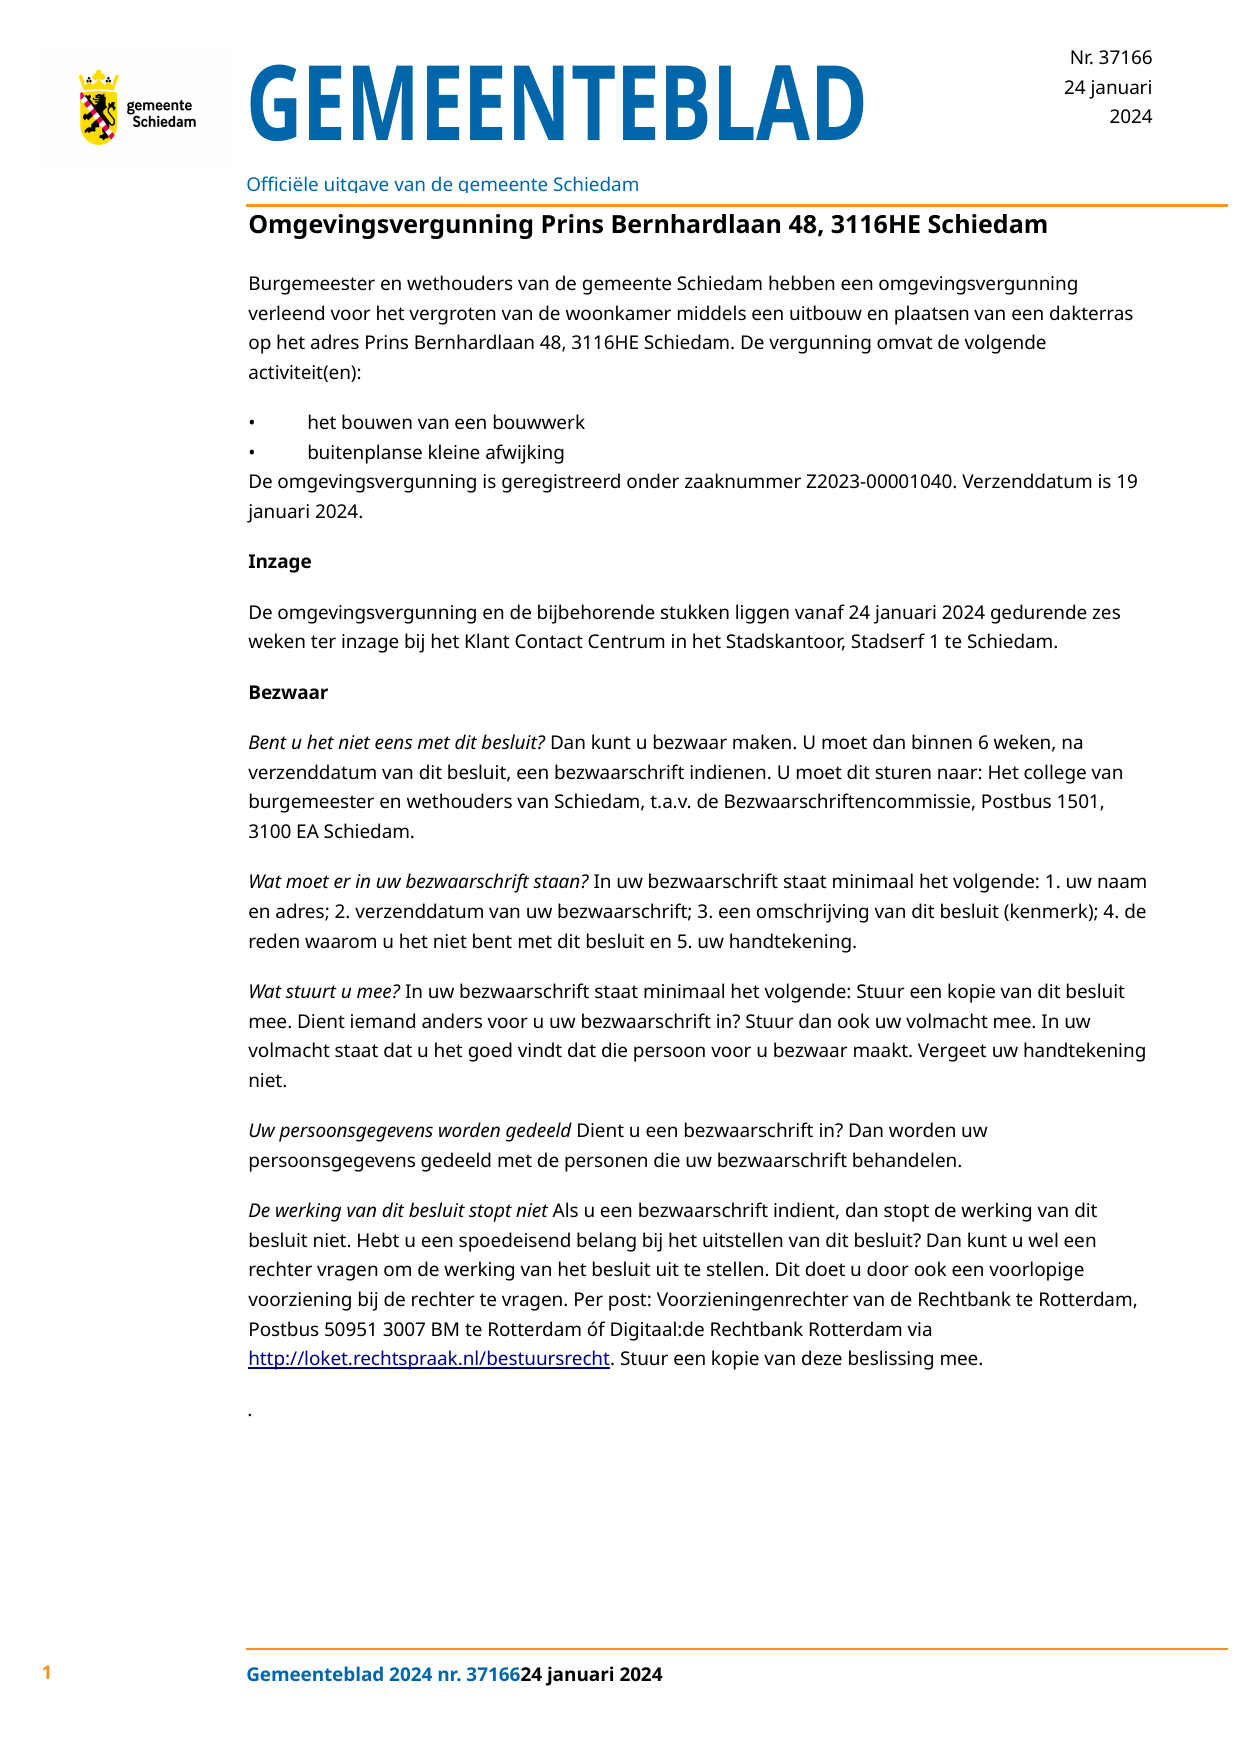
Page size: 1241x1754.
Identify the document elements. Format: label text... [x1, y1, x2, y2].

list het bouwen van een bouwwerk [248, 409, 1152, 435]
text Inzage [248, 549, 1152, 574]
text Bent u het niet eens met dit besluit? Dan kunt u bezwaar maken. U moet dan binnen 6 weken, na verzenddatum van dit besluit, een bezwaarschrift indienen. U moet dit sturen naar: Het college van burgemeester en wethouders van Schiedam, t.a.v. de Bezwaarschriftencommissie, Postbus 1501, 3100 EA Schiedam. [248, 729, 1152, 844]
text Wat stuurt u mee? In uw bezwaarschrift staat minimaal het volgende: Stuur een kopie van dit besluit mee. Dient iemand anders voor u uw bezwaarschrift in? Stuur dan ook uw volmacht mee. In uw volmacht staat dat u het goed vindt dat die persoon voor u bezwaar maakt. Vergeet uw handtekening niet. [248, 978, 1152, 1093]
text De omgevingsvergunning en de bijbehorende stukken liggen vanaf 24 januari 2024 gedurende zes weken ter inzage bij het Klant Contact Centrum in het Stadskantoor, Stadserf 1 te Schiedam. [248, 599, 1152, 654]
text De omgevingsvergunning is geregistreerd onder zaaknummer Z2023-00001040. Verzenddatum is 19 januari 2024. [248, 469, 1152, 524]
text Bezwaar [248, 679, 1152, 705]
text Wat moet er in uw bezwaarschrift staan? In uw bezwaarschrift staat minimaal het volgende: 1. uw naam en adres; 2. verzenddatum van uw bezwaarschrift; 3. een omschrijving van dit besluit (kenmerk); 4. de reden waarom u het niet bent met dit besluit en 5. uw handtekening. [248, 869, 1152, 953]
list buitenplanse kleine afwijking [248, 439, 1152, 465]
text . [248, 1396, 1152, 1421]
picture [41, 47, 231, 172]
text Omgevingsvergunning Prins Bernhardlaan 48, 3116HE Schiedam [248, 207, 1152, 241]
text De werking van dit besluit stopt niet Als u een bezwaarschrift indient, dan stopt de werking van dit besluit niet. Hebt u een spoedeisend belang bij het uitstellen van dit besluit? Dan kunt u wel een rechter vragen om de werking van het besluit uit te stellen. Dit doet u door ook een voorlopige voorziening bij de rechter te vragen. Per post: Voorzieningenrechter van de Rechtbank te Rotterdam, Postbus 50951 3007 BM te Rotterdam óf Digitaal:de Rechtbank Rotterdam via http://loket.rechtspraak.nl/bestuursrecht. Stuur een kopie van deze beslissing mee. [248, 1197, 1152, 1371]
text Burgemeester en wethouders van de gemeente Schiedam hebben een omgevingsvergunning verleend voor het vergroten van de woonkamer middels een uitbouw en plaatsen van een dakterras op het adres Prins Bernhardlaan 48, 3116HE Schiedam. De vergunning omvat de volgende activiteit(en): [248, 270, 1152, 385]
text Uw persoonsgegevens worden gedeeld Dient u een bezwaarschrift in? Dan worden uw persoonsgegevens gedeeld met de personen die uw bezwaarschrift behandelen. [248, 1117, 1152, 1173]
